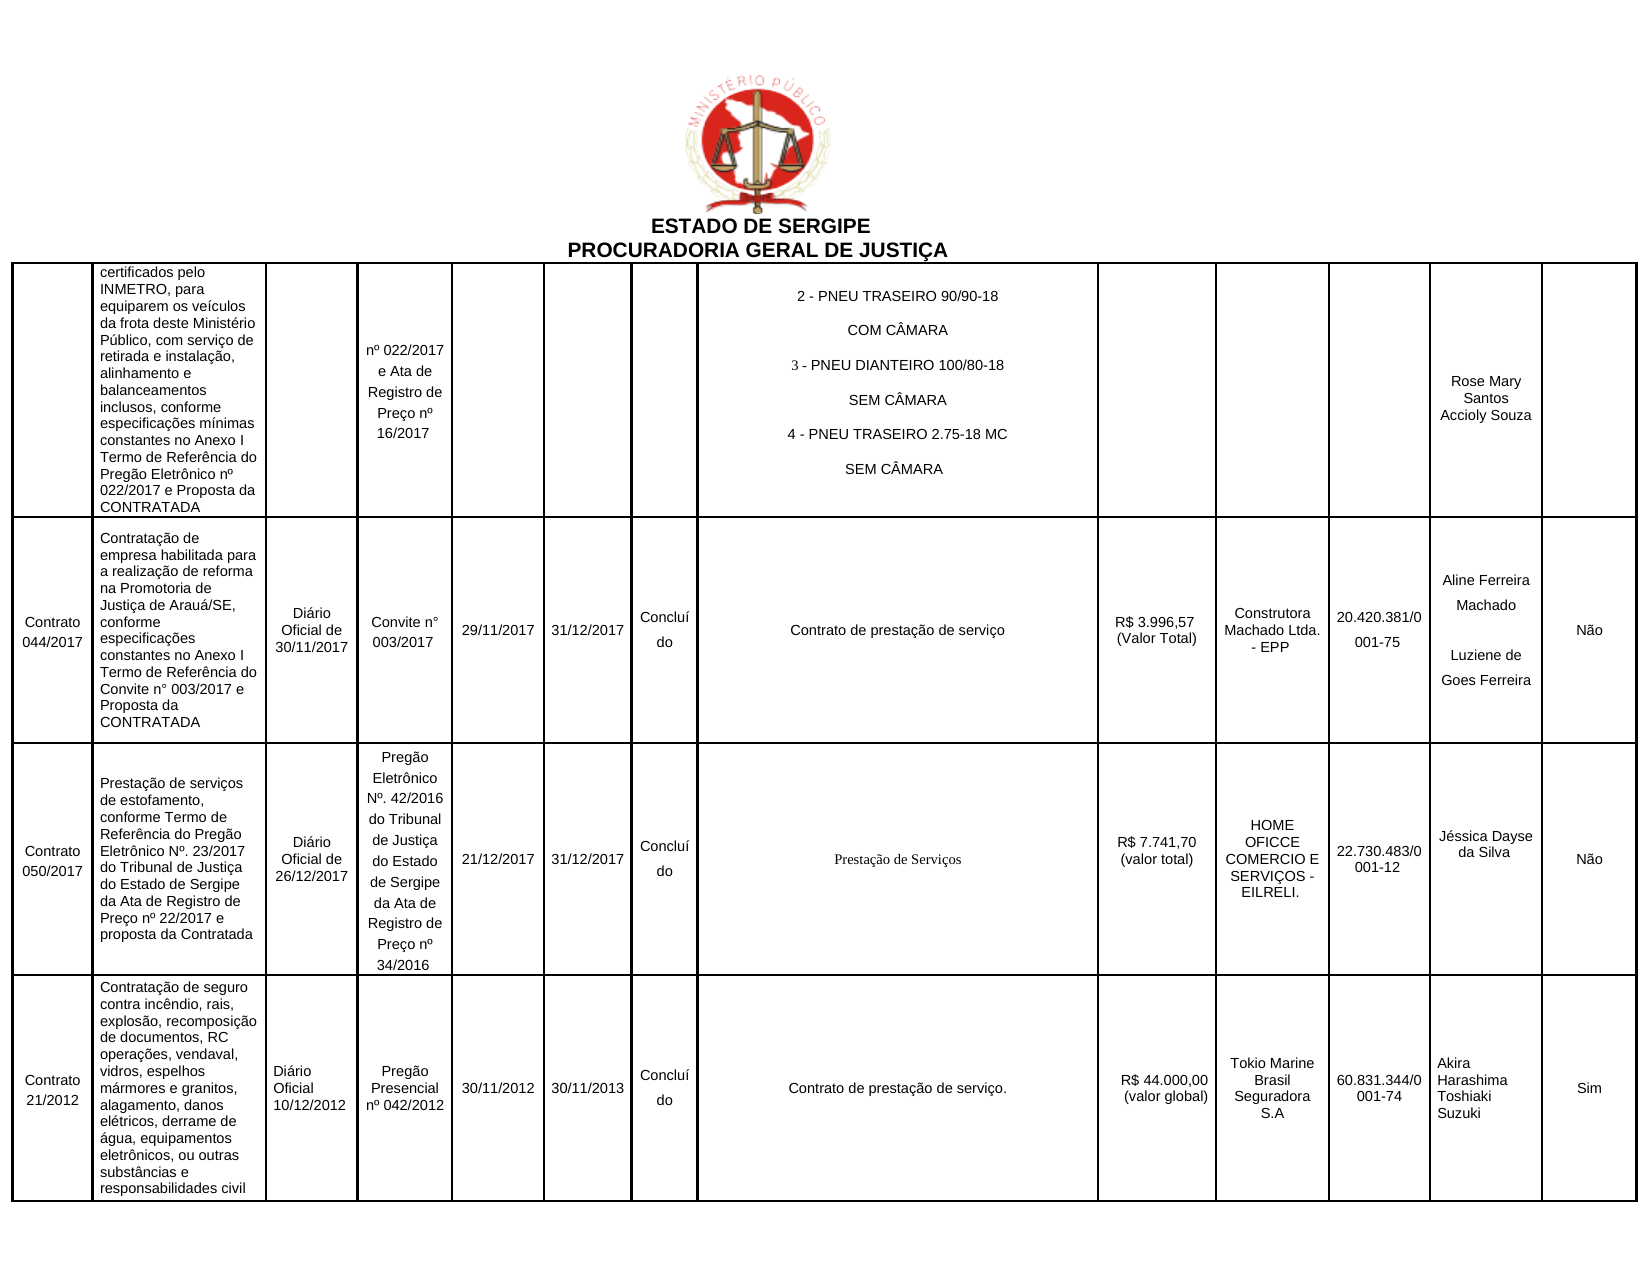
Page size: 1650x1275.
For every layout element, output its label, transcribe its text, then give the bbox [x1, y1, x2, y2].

table_cell Construtora Machado Ltda. - EPP [1217, 518, 1328, 742]
table_cell Não [1543, 744, 1635, 973]
table_cell Contrato de prestação de serviço. [699, 976, 1097, 1200]
table_cell nº 022/2017 e Ata de Registro de Preço nº 16/2017 [359, 264, 451, 516]
table_cell [545, 264, 630, 516]
table_cell Sim [1543, 976, 1635, 1200]
table_cell Pregão Presencial nº 042/2012 [359, 976, 451, 1200]
table_cell [633, 264, 696, 516]
table_cell Pregão Eletrônico Nº. 42/2016 do Tribunal de Justiça do Estado de Sergipe da Ata de Registro de Preço nº 34/2016 [359, 744, 451, 973]
table_cell HOME OFICCE COMERCIO E SERVIÇOS - EILRELI. [1217, 744, 1328, 973]
table_cell Contrato de prestação de serviço [699, 518, 1097, 742]
table_cell R$ 3.996,57 (Valor Total) [1099, 518, 1215, 742]
table_cell 21/12/2017 [453, 744, 543, 973]
table_cell R$ 7.741,70 (valor total) [1099, 744, 1215, 973]
table_cell Não [1543, 518, 1635, 742]
table_cell 31/12/2017 [545, 744, 630, 973]
table_cell Contratação de empresa habilitada para a realização de reforma na Promotoria de Justiça de Arauá/SE, conforme especificações constantes no Anexo I Termo de Referência do Convite n° 003/2017 e Proposta da CONTRATADA [94, 518, 265, 742]
table_cell [267, 264, 356, 516]
table_cell [453, 264, 543, 516]
table_cell Concluído [633, 976, 696, 1200]
table_cell Convite n° 003/2017 [359, 518, 451, 742]
table_cell 30/11/2012 [453, 976, 543, 1200]
table_cell Prestação de Serviços [699, 744, 1097, 973]
table_cell 30/11/2013 [545, 976, 630, 1200]
table_cell 60.831.344/0001-74 [1330, 976, 1429, 1200]
table_cell Diário Oficial de 30/11/2017 [267, 518, 356, 742]
table_cell certificados pelo INMETRO, para equiparem os veículos da frota deste Ministério Público, com serviço de retirada e instalação, alinhamento e balanceamentos inclusos, conforme especificações mínimas constantes no Anexo I Termo de Referência do Pregão Eletrônico nº 022/2017 e Proposta da CONTRATADA [94, 264, 265, 516]
table_cell [1330, 264, 1429, 516]
table_cell Diário Oficial de 26/12/2017 [267, 744, 356, 973]
table_cell Tokio Marine Brasil Seguradora S.A [1217, 976, 1328, 1200]
table_cell R$ 44.000,00 (valor global) [1099, 976, 1215, 1200]
table_cell [1217, 264, 1328, 516]
table_cell Rose Mary Santos Accioly Souza [1431, 264, 1541, 516]
table_cell Contrato 21/2012 [14, 976, 91, 1200]
table_cell Concluído [633, 744, 696, 973]
table_cell Jéssica Dayse da Silva [1431, 744, 1541, 973]
table_cell 20.420.381/0001-75 [1330, 518, 1429, 742]
table_cell Contrato 044/2017 [14, 518, 91, 742]
table_cell Contrato 050/2017 [14, 744, 91, 973]
table_cell Akira Harashima Toshiaki Suzuki [1431, 976, 1541, 1200]
table_cell Contratação de seguro contra incêndio, rais, explosão, recomposição de documentos, RC operações, vendaval, vidros, espelhos mármores e granitos, alagamento, danos elétricos, derrame de água, equipamentos eletrônicos, ou outras substâncias e responsabilidades civil [94, 976, 265, 1200]
table_cell 31/12/2017 [545, 518, 630, 742]
table_cell [1099, 264, 1215, 516]
table_cell 29/11/2017 [453, 518, 543, 742]
table_cell Concluído [633, 518, 696, 742]
table_cell 22.730.483/0001-12 [1330, 744, 1429, 973]
table_cell Diário Oficial 10/12/2012 [267, 976, 356, 1200]
table_cell [1543, 264, 1635, 516]
table_cell [14, 264, 91, 516]
table_cell Aline Ferreira Machado Luziene de Goes Ferreira [1431, 518, 1541, 742]
table_cell 2 - PNEU TRASEIRO 90/90-18 COM CÂMARA 3 - PNEU DIANTEIRO 100/80-18 SEM CÂMARA 4 - PNEU TRASEIRO 2.75-18 MC SEM CÂMARA [699, 264, 1097, 516]
table_cell Prestação de serviços de estofamento, conforme Termo de Referência do Pregão Eletrônico Nº. 23/2017 do Tribunal de Justiça do Estado de Sergipe da Ata de Registro de Preço nº 22/2017 e proposta da Contratada [94, 744, 265, 973]
